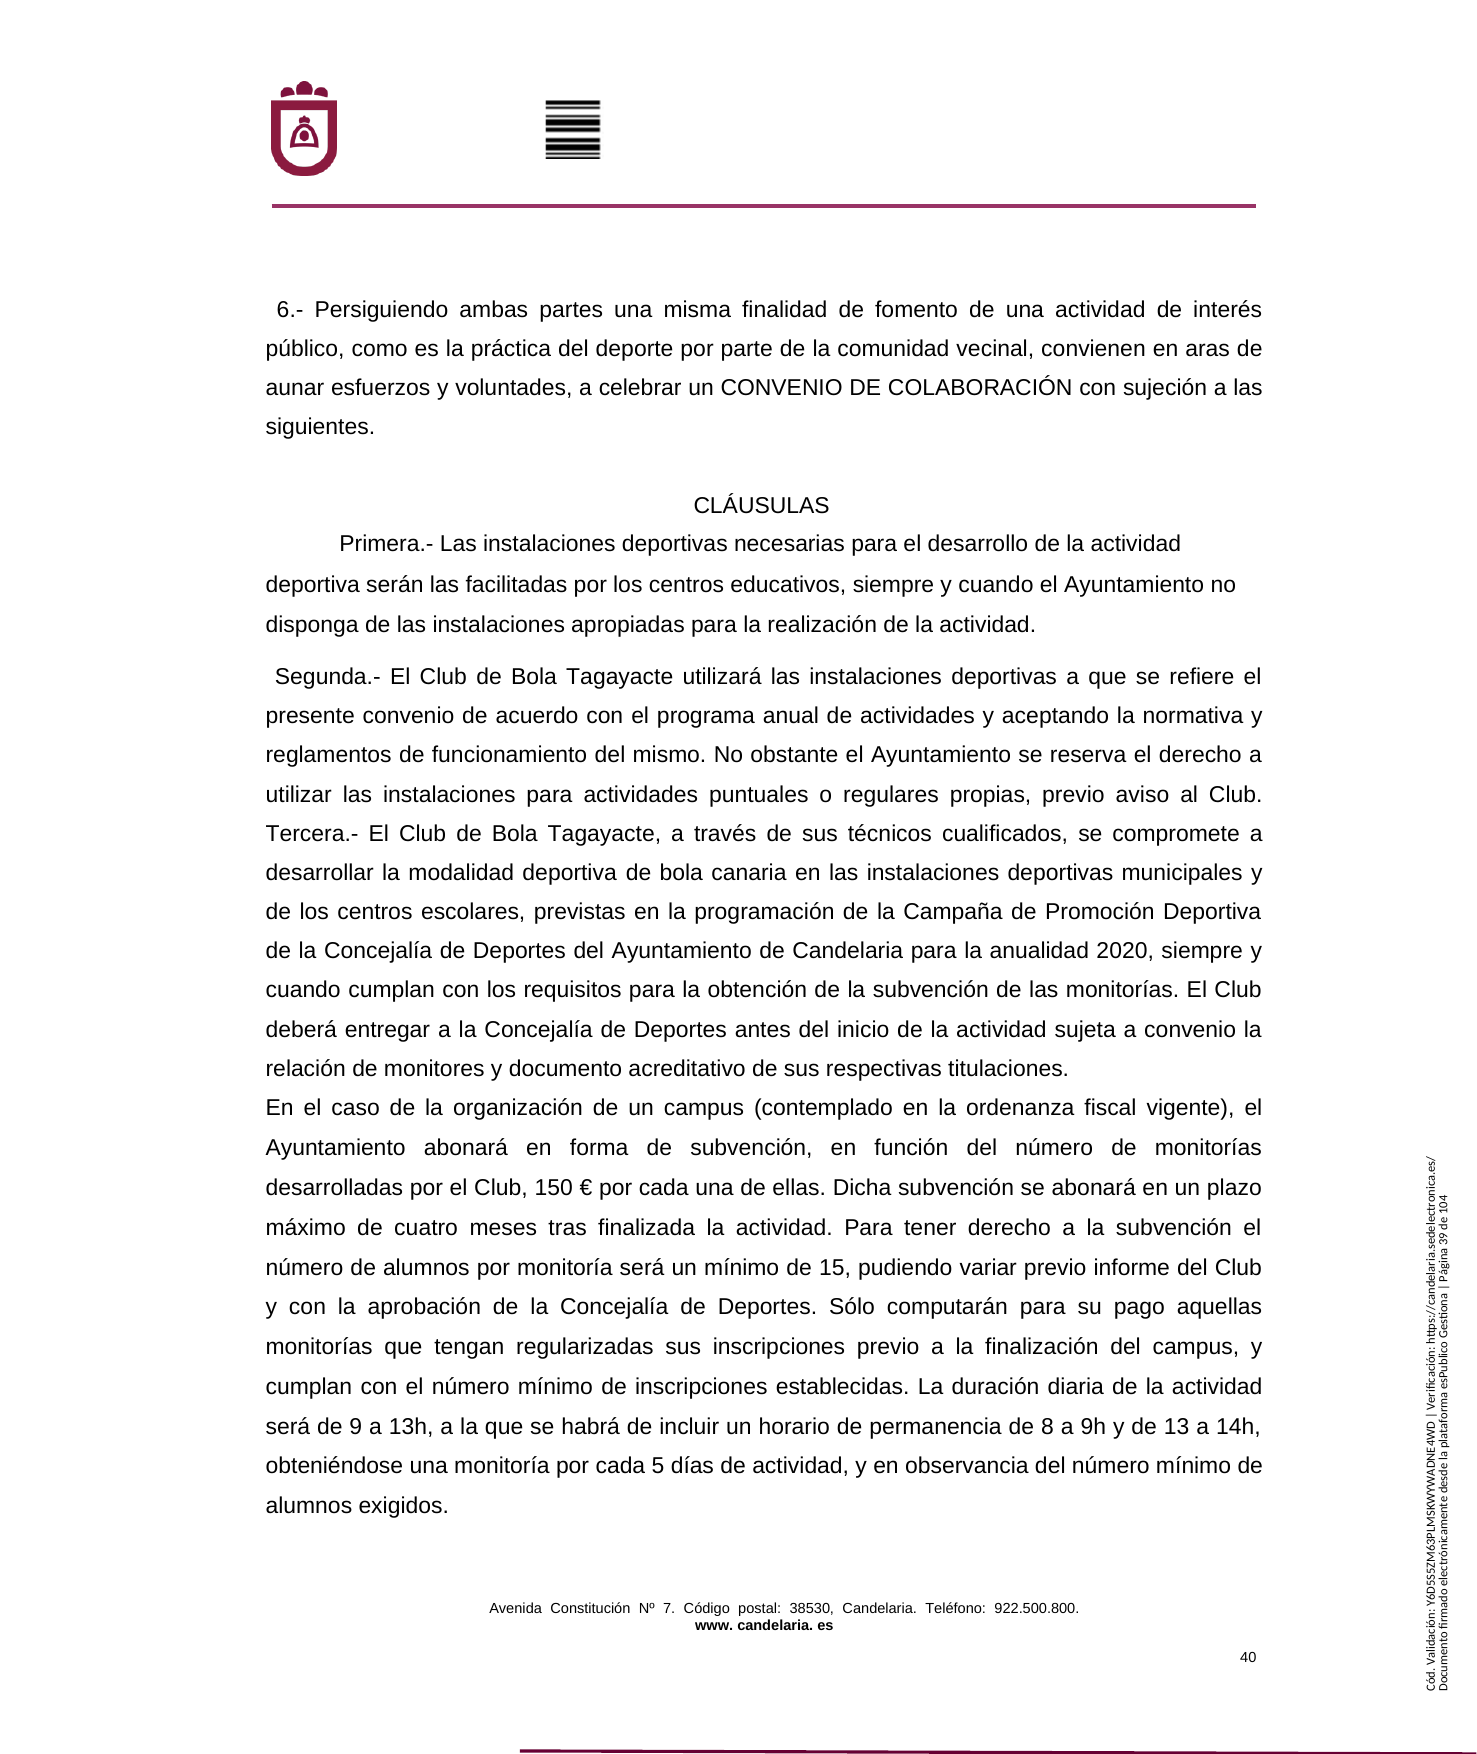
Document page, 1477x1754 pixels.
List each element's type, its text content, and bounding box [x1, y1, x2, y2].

text Primera.- Las instalaciones deportivas necesarias para el desarrollo de la actividad deportiva serán las facilitadas por los centros educativos, siempre y cuando el Ayuntamiento no disponga de las instalaciones apropiadas para la realización de la actividad. [265, 530, 1264, 637]
text En el caso de la organización de un campus (contemplado en la ordenanza fiscal vigente), el Ayuntamiento abonará en forma de subvención, en función del número de monitorías desarrolladas por el Club, 150 € por cada una de ellas. Dicha subvención se abonará en un plazo máximo de cuatro meses tras finalizada la actividad. Para tener derecho a la subvención el número de alumnos por monitoría será un mínimo de 15, pudiendo variar previo informe del Club y con la aprobación de la Concejalía de Deportes. Sólo computarán para su pago aquellas monitorías que tengan regularizadas sus inscripciones previo a la finalización del campus, y cumplan con el número mínimo de inscripciones establecidas. La duración diaria de la actividad será de 9 a 13h, a la que se habrá de incluir un horario de permanencia de 8 a 9h y de 13 a 14h, obteniéndose una monitoría por cada 5 días de actividad, y en observancia del número mínimo de alumnos exigidos. [265, 1094, 1263, 1519]
text 6.- Persiguiendo ambas partes una misma finalidad de fomento de una actividad de interés público, como es la práctica del deporte por parte de la comunidad vecinal, convienen en aras de aunar esfuerzos y voluntades, a celebrar un CONVENIO DE COLABORACIÓN con sujeción a las siguientes. [265, 296, 1263, 439]
subtitle CLÁUSULAS [261, 492, 1268, 518]
text Segunda.- El Club de Bola Tagayacte utilizará las instalaciones deportivas a que se refiere el presente convenio de acuerdo con el programa anual de actividades y aceptando la normativa y reglamentos de funcionamiento del mismo. No obstante el Ayuntamiento se reserva el derecho a utilizar las instalaciones para actividades puntuales o regulares propias, previo aviso al Club. Tercera.- El Club de Bola Tagayacte, a través de sus técnicos cualificados, se compromete a desarrollar la modalidad deportiva de bola canaria en las instalaciones deportivas municipales y de los centros escolares, previstas en la programación de la Campaña de Promoción Deportiva de la Concejalía de Deportes del Ayuntamiento de Candelaria para la anualidad 2020, siempre y cuando cumplan con los requisitos para la obtención de la subvención de las monitorías. El Club deberá entregar a la Concejalía de Deportes antes del inicio de la actividad sujeta a convenio la relación de monitores y documento acreditativo de sus respectivas titulaciones. [265, 663, 1263, 1081]
